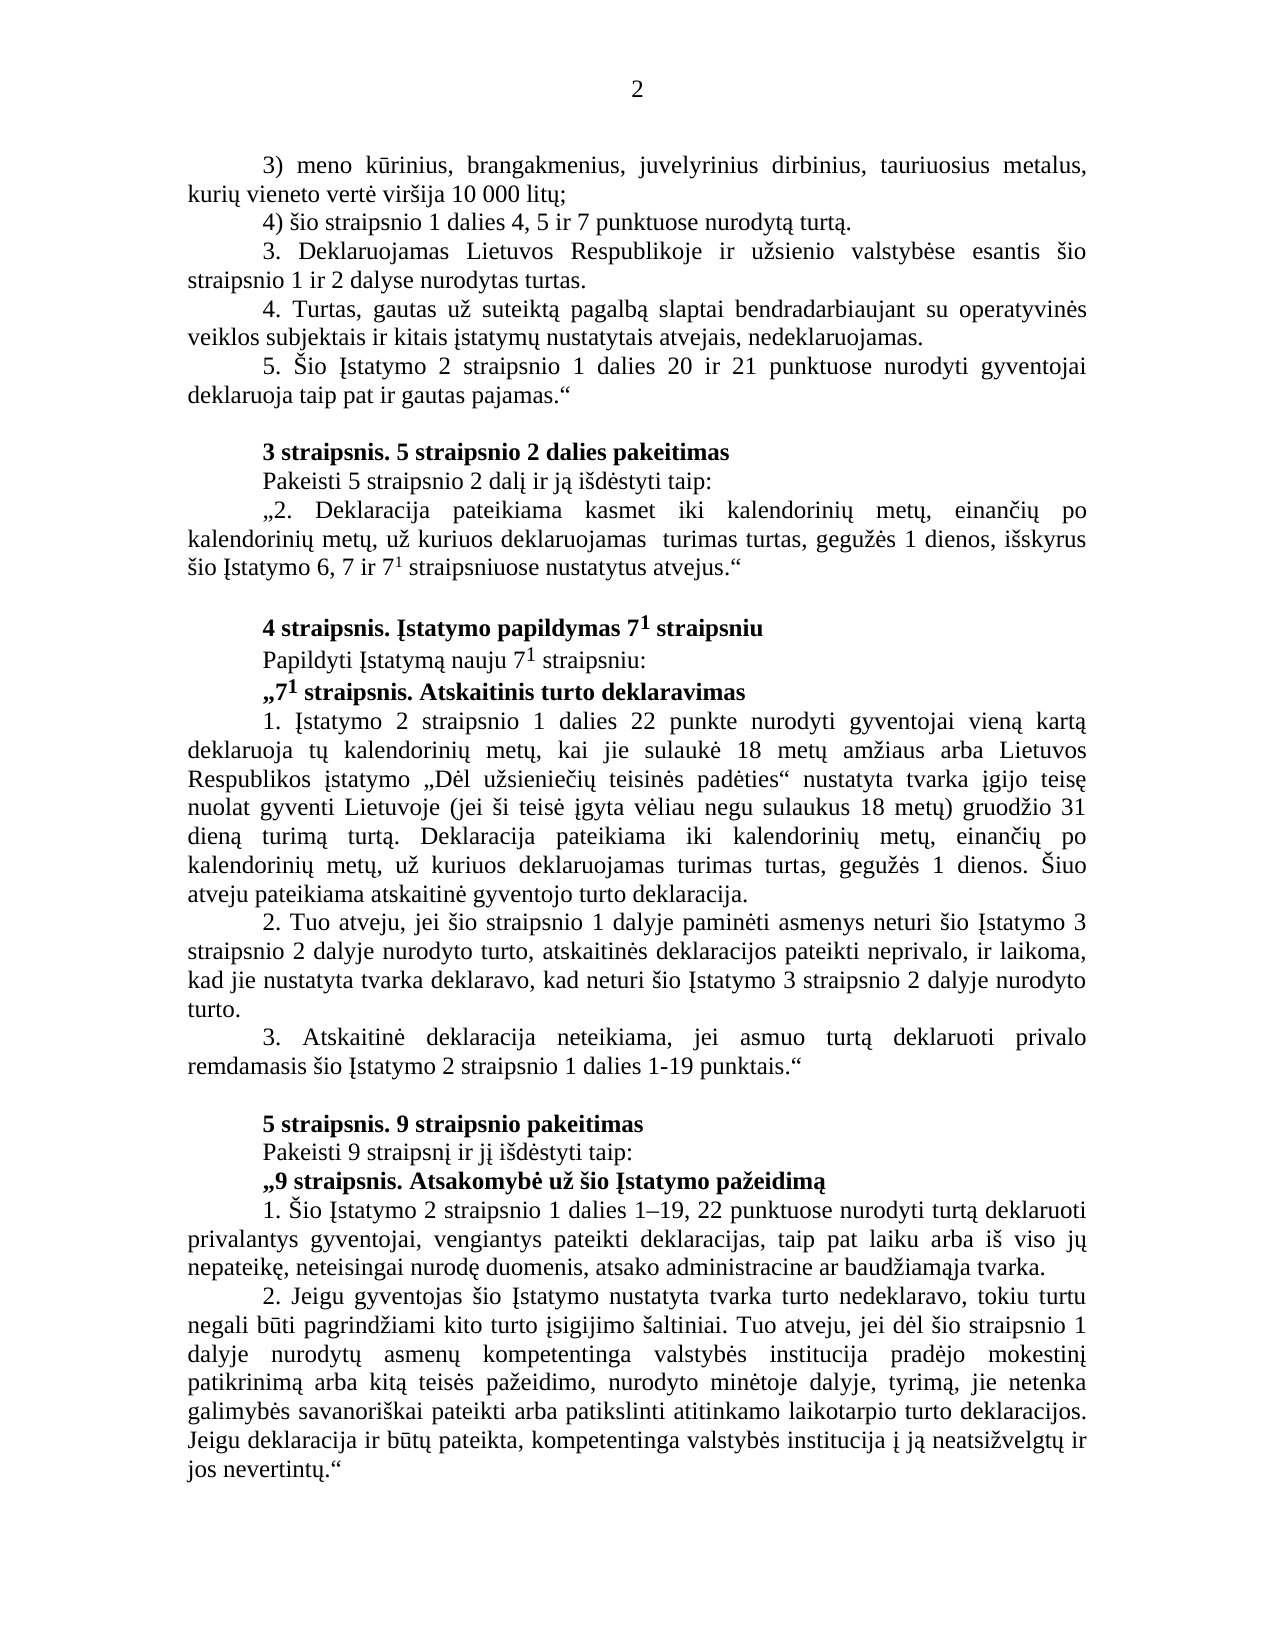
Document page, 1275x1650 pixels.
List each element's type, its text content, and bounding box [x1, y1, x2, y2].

text 4. Turtas, gautas už suteiktą pagalbą slaptai bendradarbiaujant su operatyvinės veiklos subjektais ir kitais įstatymų nustatytais atvejais, nedeklaruojamas. [187, 294, 1087, 351]
text 1. Įstatymo 2 straipsnio 1 dalies 22 punkte nurodyti gyventojai vieną kartą deklaruoja tų kalendorinių metų, kai jie sulaukė 18 metų amžiaus arba Lietuvos Respublikos įstatymo „Dėl užsieniečių teisinės padėties“ nustatyta tvarka įgijo teisę nuolat gyventi Lietuvoje (jei ši teisė įgyta vėliau negu sulaukus 18 metų) gruodžio 31 dieną turimą turtą. Deklaracija pateikiama iki kalendorinių metų, einančių po kalendorinių metų, už kuriuos deklaruojamas turimas turtas, gegužės 1 dienos. Šiuo atveju pateikiama atskaitinė gyventojo turto deklaracija. [187, 706, 1087, 907]
text Pakeisti 9 straipsnį ir jį išdėstyti taip: [187, 1137, 1087, 1166]
text 4) šio straipsnio 1 dalies 4, 5 ir 7 punktuose nurodytą turtą. [187, 207, 1087, 236]
text 3. Deklaruojamas Lietuvos Respublikoje ir užsienio valstybėse esantis šio straipsnio 1 ir 2 dalyse nurodytas turtas. [187, 236, 1087, 294]
text Papildyti Įstatymą nauju 71 straipsniu: [187, 642, 1087, 674]
text 3 straipsnis. 5 straipsnio 2 dalies pakeitimas [187, 437, 1087, 466]
text Pakeisti 5 straipsnio 2 dalį ir ją išdėstyti taip: [187, 466, 1087, 495]
text 5 straipsnis. 9 straipsnio pakeitimas [187, 1109, 1087, 1137]
text „2. Deklaracija pateikiama kasmet iki kalendorinių metų, einančių po kalendorinių metų, už kuriuos deklaruojamas turimas turtas, gegužės 1 dienos, išskyrus šio Įstatymo 6, 7 ir 71 straipsniuose nustatytus atvejus.“ [187, 495, 1087, 581]
text 2. Jeigu gyventojas šio Įstatymo nustatyta tvarka turto nedeklaravo, tokiu turtu negali būti pagrindžiami kito turto įsigijimo šaltiniai. Tuo atveju, jei dėl šio straipsnio 1 dalyje nurodytų asmenų kompetentinga valstybės institucija pradėjo mokestinį patikrinimą arba kitą teisės pažeidimo, nurodyto minėtoje dalyje, tyrimą, jie netenka galimybės savanoriškai pateikti arba patikslinti atitinkamo laikotarpio turto deklaracijos. Jeigu deklaracija ir būtų pateikta, kompetentinga valstybės institucija į ją neatsižvelgtų ir jos nevertintų.“ [187, 1281, 1087, 1482]
text 1. Šio Įstatymo 2 straipsnio 1 dalies 1–19, 22 punktuose nurodyti turtą deklaruoti privalantys gyventojai, vengiantys pateikti deklaracijas, taip pat laiku arba iš viso jų nepateikę, neteisingai nurodę duomenis, atsako administracine ar baudžiamąja tvarka. [187, 1195, 1087, 1281]
text 2. Tuo atveju, jei šio straipsnio 1 dalyje paminėti asmenys neturi šio Įstatymo 3 straipsnio 2 dalyje nurodyto turto, atskaitinės deklaracijos pateikti neprivalo, ir laikoma, kad jie nustatyta tvarka deklaravo, kad neturi šio Įstatymo 3 straipsnio 2 dalyje nurodyto turto. [187, 907, 1087, 1022]
text „9 straipsnis. Atsakomybė už šio Įstatymo pažeidimą [187, 1166, 1087, 1195]
text 4 straipsnis. Įstatymo papildymas 71 straipsniu [187, 610, 1087, 642]
text „71 straipsnis. Atskaitinis turto deklaravimas [187, 674, 1087, 706]
text 3. Atskaitinė deklaracija neteikiama, jei asmuo turtą deklaruoti privalo remdamasis šio Įstatymo 2 straipsnio 1 dalies 1-19 punktais.“ [187, 1022, 1087, 1080]
text 5. Šio Įstatymo 2 straipsnio 1 dalies 20 ir 21 punktuose nurodyti gyventojai deklaruoja taip pat ir gautas pajamas.“ [187, 351, 1087, 409]
text 3) meno kūrinius, brangakmenius, juvelyrinius dirbinius, tauriuosius metalus, kurių vieneto vertė viršija 10 000 litų; [187, 150, 1087, 207]
